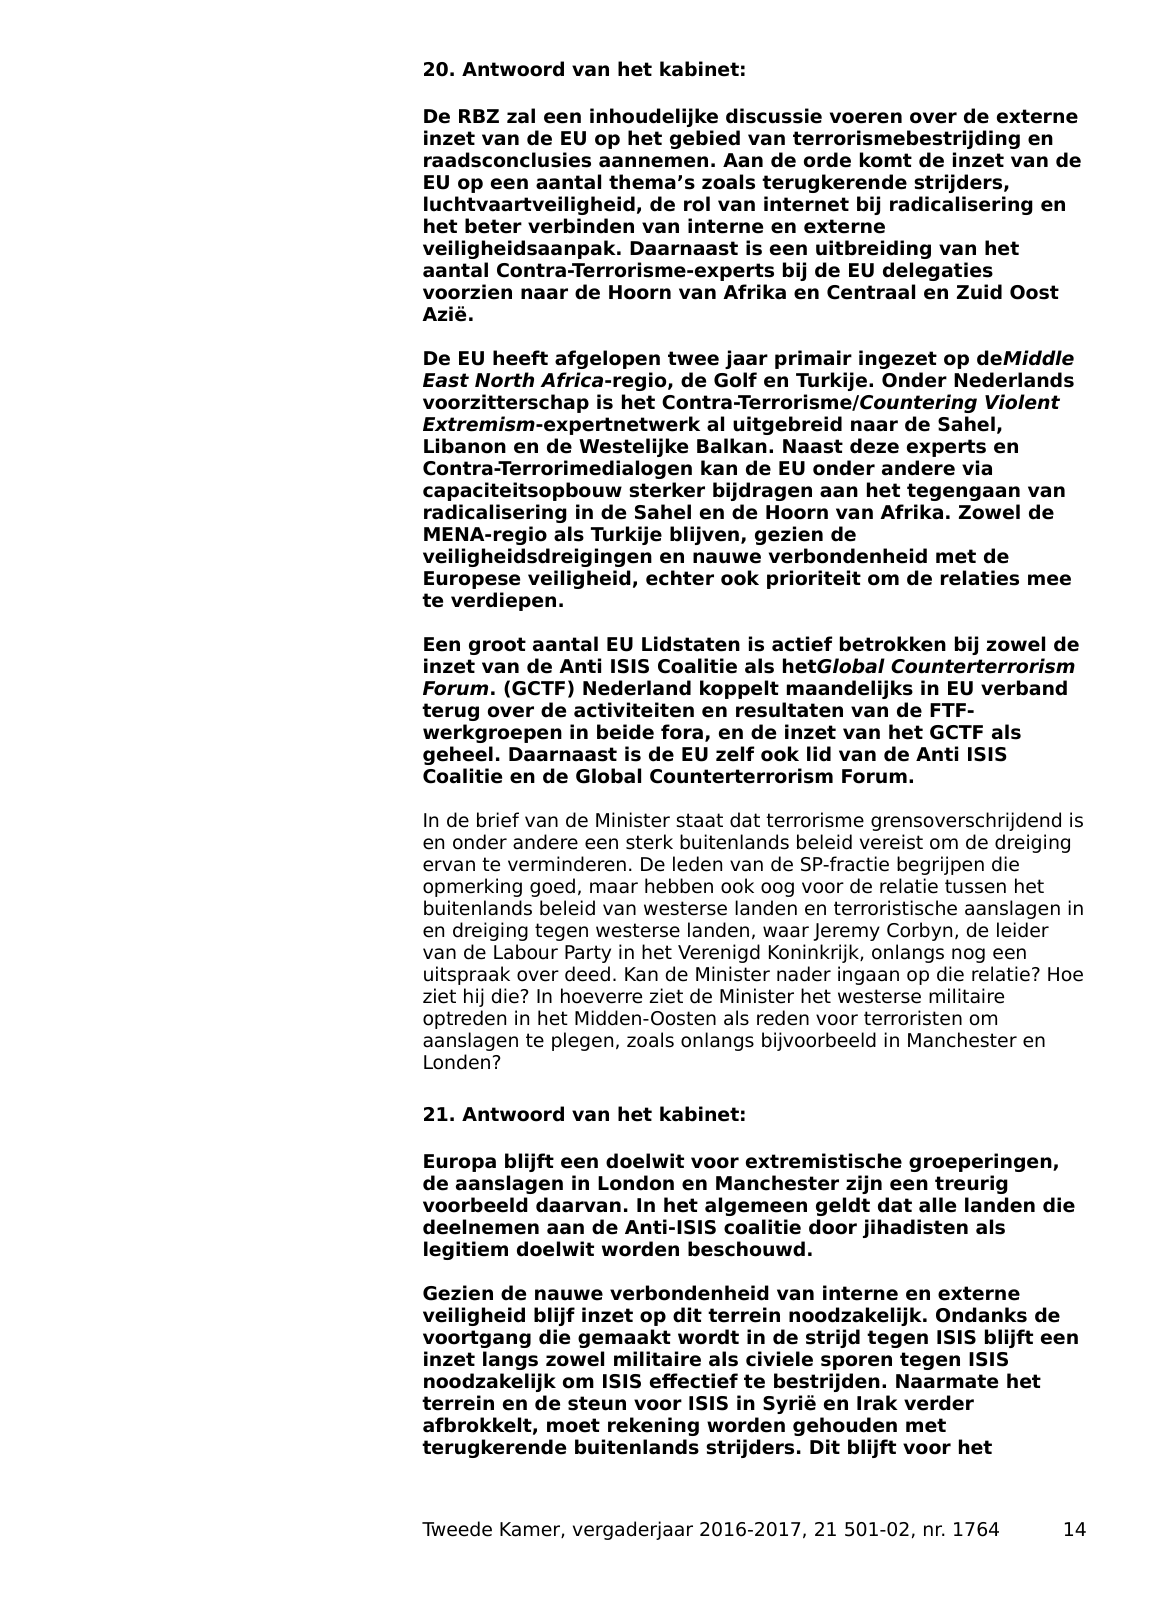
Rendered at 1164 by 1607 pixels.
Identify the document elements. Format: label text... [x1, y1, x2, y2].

text De EU heeft afgelopen twee jaar primair ingezet op deMiddle East North Africa-regio, de Golf en Turkije. Onder Nederlands voorzitterschap is het Contra-Terrorisme/Countering Violent Extremism-expertnetwerk al uitgebreid naar de Sahel, Libanon en de Westelijke Balkan. Naast deze experts en Contra-Terrorimedialogen kan de EU onder andere via capaciteitsopbouw sterker bijdragen aan het tegengaan van radicalisering in de Sahel en de Hoorn van Afrika. Zowel de MENA-regio als Turkije blijven, gezien de veiligheidsdreigingen en nauwe verbondenheid met de Europese veiligheid, echter ook prioriteit om de relaties mee te verdiepen. [422, 348, 1087, 612]
text In de brief van de Minister staat dat terrorisme grensoverschrijdend is en onder andere een sterk buitenlands beleid vereist om de dreiging ervan te verminderen. De leden van de SP-fractie begrijpen die opmerking goed, maar hebben ook oog voor de relatie tussen het buitenlands beleid van westerse landen en terroristische aanslagen in en dreiging tegen westerse landen, waar Jeremy Corbyn, de leider van de Labour Party in het Verenigd Koninkrijk, onlangs nog een uitspraak over deed. Kan de Minister nader ingaan op die relatie? Hoe ziet hij die? In hoeverre ziet de Minister het westerse militaire optreden in het Midden-Oosten als reden voor terroristen om aanslagen te plegen, zoals onlangs bijvoorbeeld in Manchester en Londen? [422, 810, 1087, 1074]
text Europa blijft een doelwit voor extremistische groeperingen, de aanslagen in London en Manchester zijn een treurig voorbeeld daarvan. In het algemeen geldt dat alle landen die deelnemen aan de Anti-ISIS coalitie door jihadisten als legitiem doelwit worden beschouwd. [422, 1151, 1087, 1261]
subtitle 20. Antwoord van het kabinet: [422, 59, 1087, 81]
text Een groot aantal EU Lidstaten is actief betrokken bij zowel de inzet van de Anti ISIS Coalitie als hetGlobal Counterterrorism Forum. (GCTF) Nederland koppelt maandelijks in EU verband terug over de activiteiten en resultaten van de FTF-werkgroepen in beide fora, en de inzet van het GCTF als geheel. Daarnaast is de EU zelf ook lid van de Anti ISIS Coalitie en de Global Counterterrorism Forum. [422, 634, 1087, 788]
text Gezien de nauwe verbondenheid van interne en externe veiligheid blijf inzet op dit terrein noodzakelijk. Ondanks de voortgang die gemaakt wordt in de strijd tegen ISIS blijft een inzet langs zowel militaire als civiele sporen tegen ISIS noodzakelijk om ISIS effectief te bestrijden. Naarmate het terrein en de steun voor ISIS in Syrië en Irak verder afbrokkelt, moet rekening worden gehouden met terugkerende buitenlands strijders. Dit blijft voor het [422, 1283, 1087, 1459]
subtitle 21. Antwoord van het kabinet: [422, 1104, 1087, 1126]
text De RBZ zal een inhoudelijke discussie voeren over de externe inzet van de EU op het gebied van terrorismebestrijding en raadsconclusies aannemen. Aan de orde komt de inzet van de EU op een aantal thema’s zoals terugkerende strijders, luchtvaartveiligheid, de rol van internet bij radicalisering en het beter verbinden van interne en externe veiligheidsaanpak. Daarnaast is een uitbreiding van het aantal Contra-Terrorisme-experts bij de EU delegaties voorzien naar de Hoorn van Afrika en Centraal en Zuid Oost Azië. [422, 106, 1087, 326]
